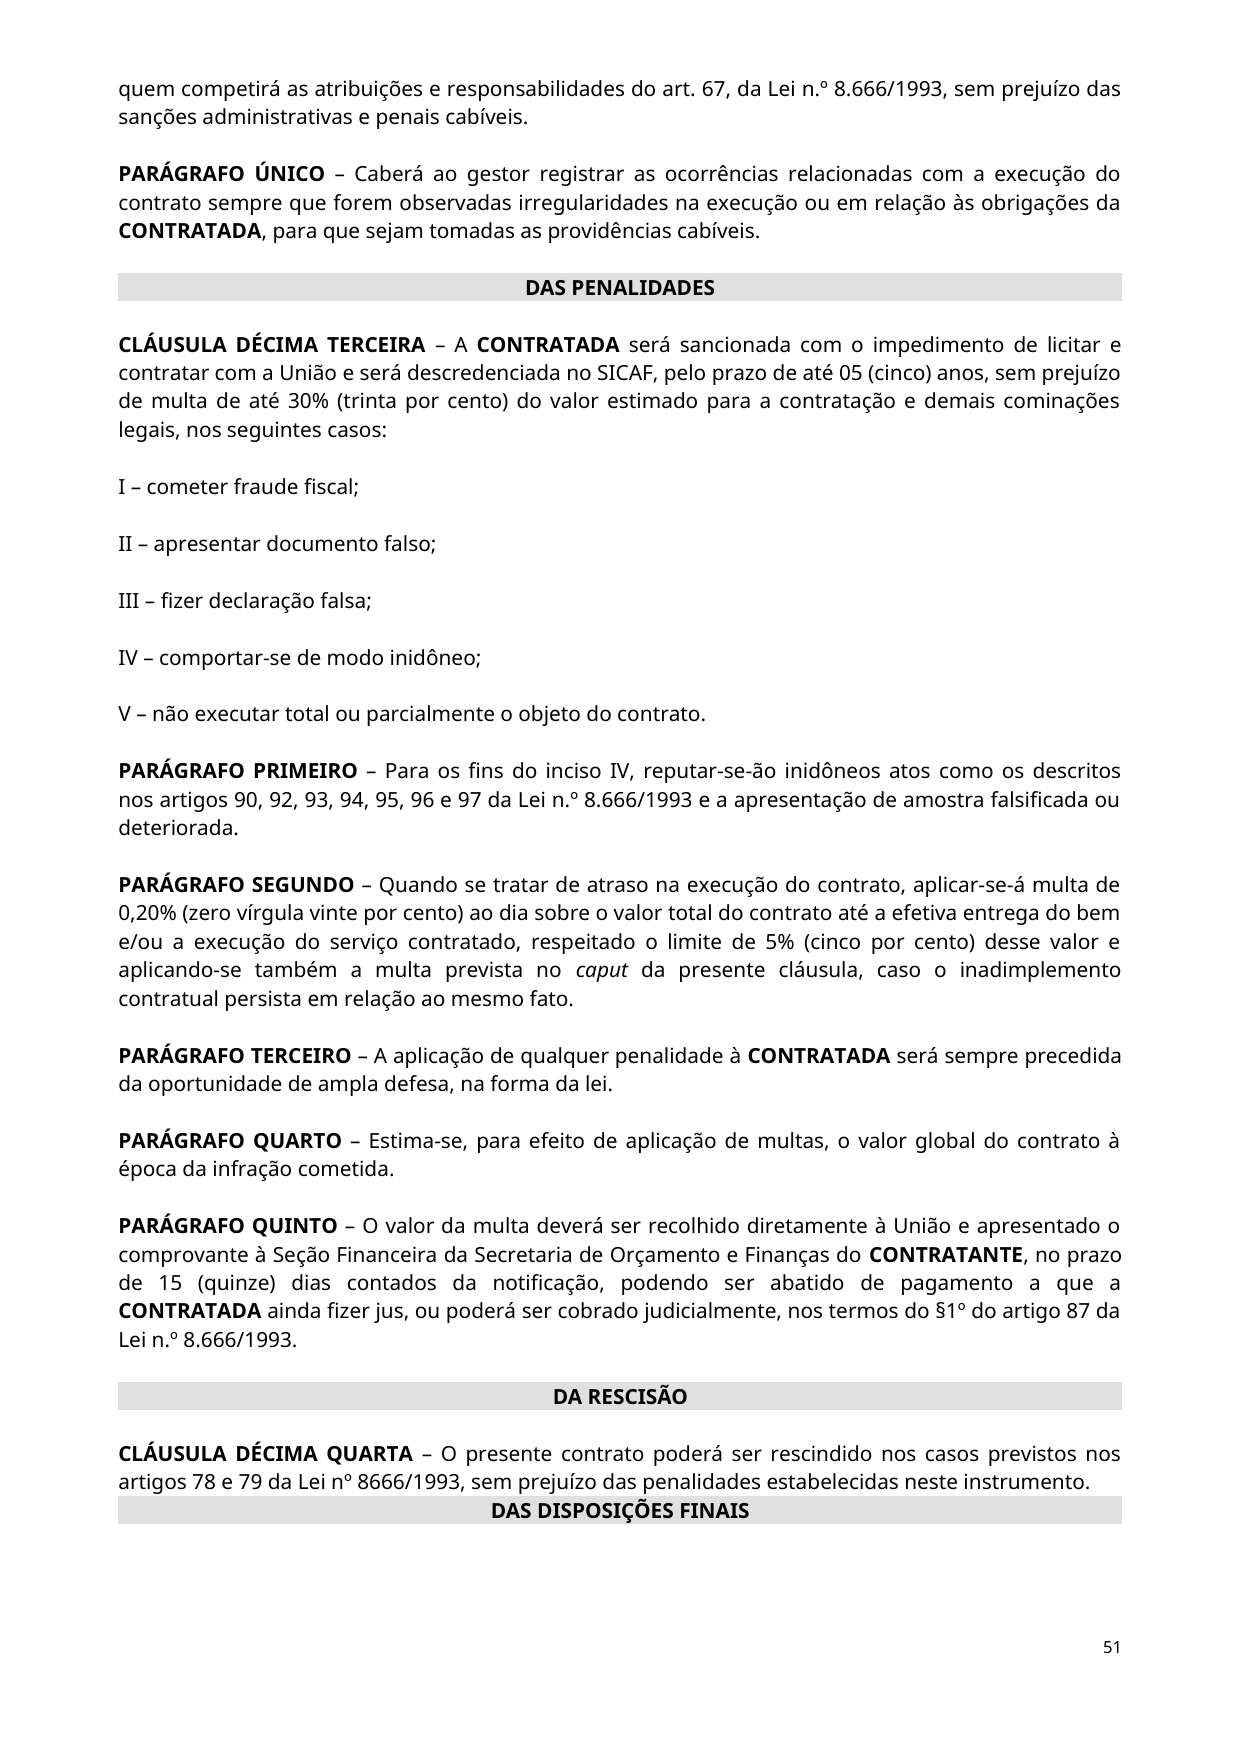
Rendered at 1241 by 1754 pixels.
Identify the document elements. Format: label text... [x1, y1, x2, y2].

text PARÁGRAFO QUINTO – O valor da multa deverá ser recolhido diretamente à União e apresentado o comprovante à Seção Financeira da Secretaria de Orçamento e Finanças do CONTRATANTE, no prazo de 15 (quinze) dias contados da notificação, podendo ser abatido de pagamento a que a CONTRATADA ainda fizer jus, ou poderá ser cobrado judicialmente, nos termos do §1º do artigo 87 da Lei n.º 8.666/1993. [118, 1211, 1122, 1353]
subtitle DA RESCISÃO [118, 1382, 1122, 1410]
text PARÁGRAFO SEGUNDO – Quando se tratar de atraso na execução do contrato, aplicar-se-á multa de 0,20% (zero vírgula vinte por cento) ao dia sobre o valor total do contrato até a efetiva entrega do bem e/ou a execução do serviço contratado, respeitado o limite de 5% (cinco por cento) desse valor e aplicando-se também a multa prevista no caput da presente cláusula, caso o inadimplemento contratual persista em relação ao mesmo fato. [118, 870, 1122, 1012]
subtitle DAS PENALIDADES [118, 273, 1122, 301]
text II – apresentar documento falso; [118, 529, 1122, 557]
text V – não executar total ou parcialmente o objeto do contrato. [118, 699, 1122, 728]
text PARÁGRAFO ÚNICO – Caberá ao gestor registrar as ocorrências relacionadas com a execução do contrato sempre que forem observadas irregularidades na execução ou em relação às obrigações da CONTRATADA, para que sejam tomadas as providências cabíveis. [118, 159, 1122, 244]
text CLÁUSULA DÉCIMA QUARTA – O presente contrato poderá ser rescindido nos casos previstos nos artigos 78 e 79 da Lei nº 8666/1993, sem prejuízo das penalidades estabelecidas neste instrumento. [118, 1439, 1122, 1496]
text quem competirá as atribuições e responsabilidades do art. 67, da Lei n.º 8.666/1993, sem prejuízo das sanções administrativas e penais cabíveis. [118, 74, 1122, 131]
text PARÁGRAFO TERCEIRO – A aplicação de qualquer penalidade à CONTRATADA será sempre precedida da oportunidade de ampla defesa, na forma da lei. [118, 1041, 1122, 1098]
text CLÁUSULA DÉCIMA TERCEIRA – A CONTRATADA será sancionada com o impedimento de licitar e contratar com a União e será descredenciada no SICAF, pelo prazo de até 05 (cinco) anos, sem prejuízo de multa de até 30% (trinta por cento) do valor estimado para a contratação e demais cominações legais, nos seguintes casos: [118, 330, 1122, 443]
text III – fizer declaração falsa; [118, 586, 1122, 614]
text I – cometer fraude fiscal; [118, 472, 1122, 500]
text PARÁGRAFO PRIMEIRO – Para os fins do inciso IV, reputar-se-ão inidôneos atos como os descritos nos artigos 90, 92, 93, 94, 95, 96 e 97 da Lei n.º 8.666/1993 e a apresentação de amostra falsificada ou deteriorada. [118, 756, 1122, 842]
subtitle DAS DISPOSIÇÕES FINAIS [118, 1496, 1122, 1524]
text IV – comportar-se de modo inidôneo; [118, 643, 1122, 671]
text PARÁGRAFO QUARTO – Estima-se, para efeito de aplicação de multas, o valor global do contrato à época da infração cometida. [118, 1126, 1122, 1183]
